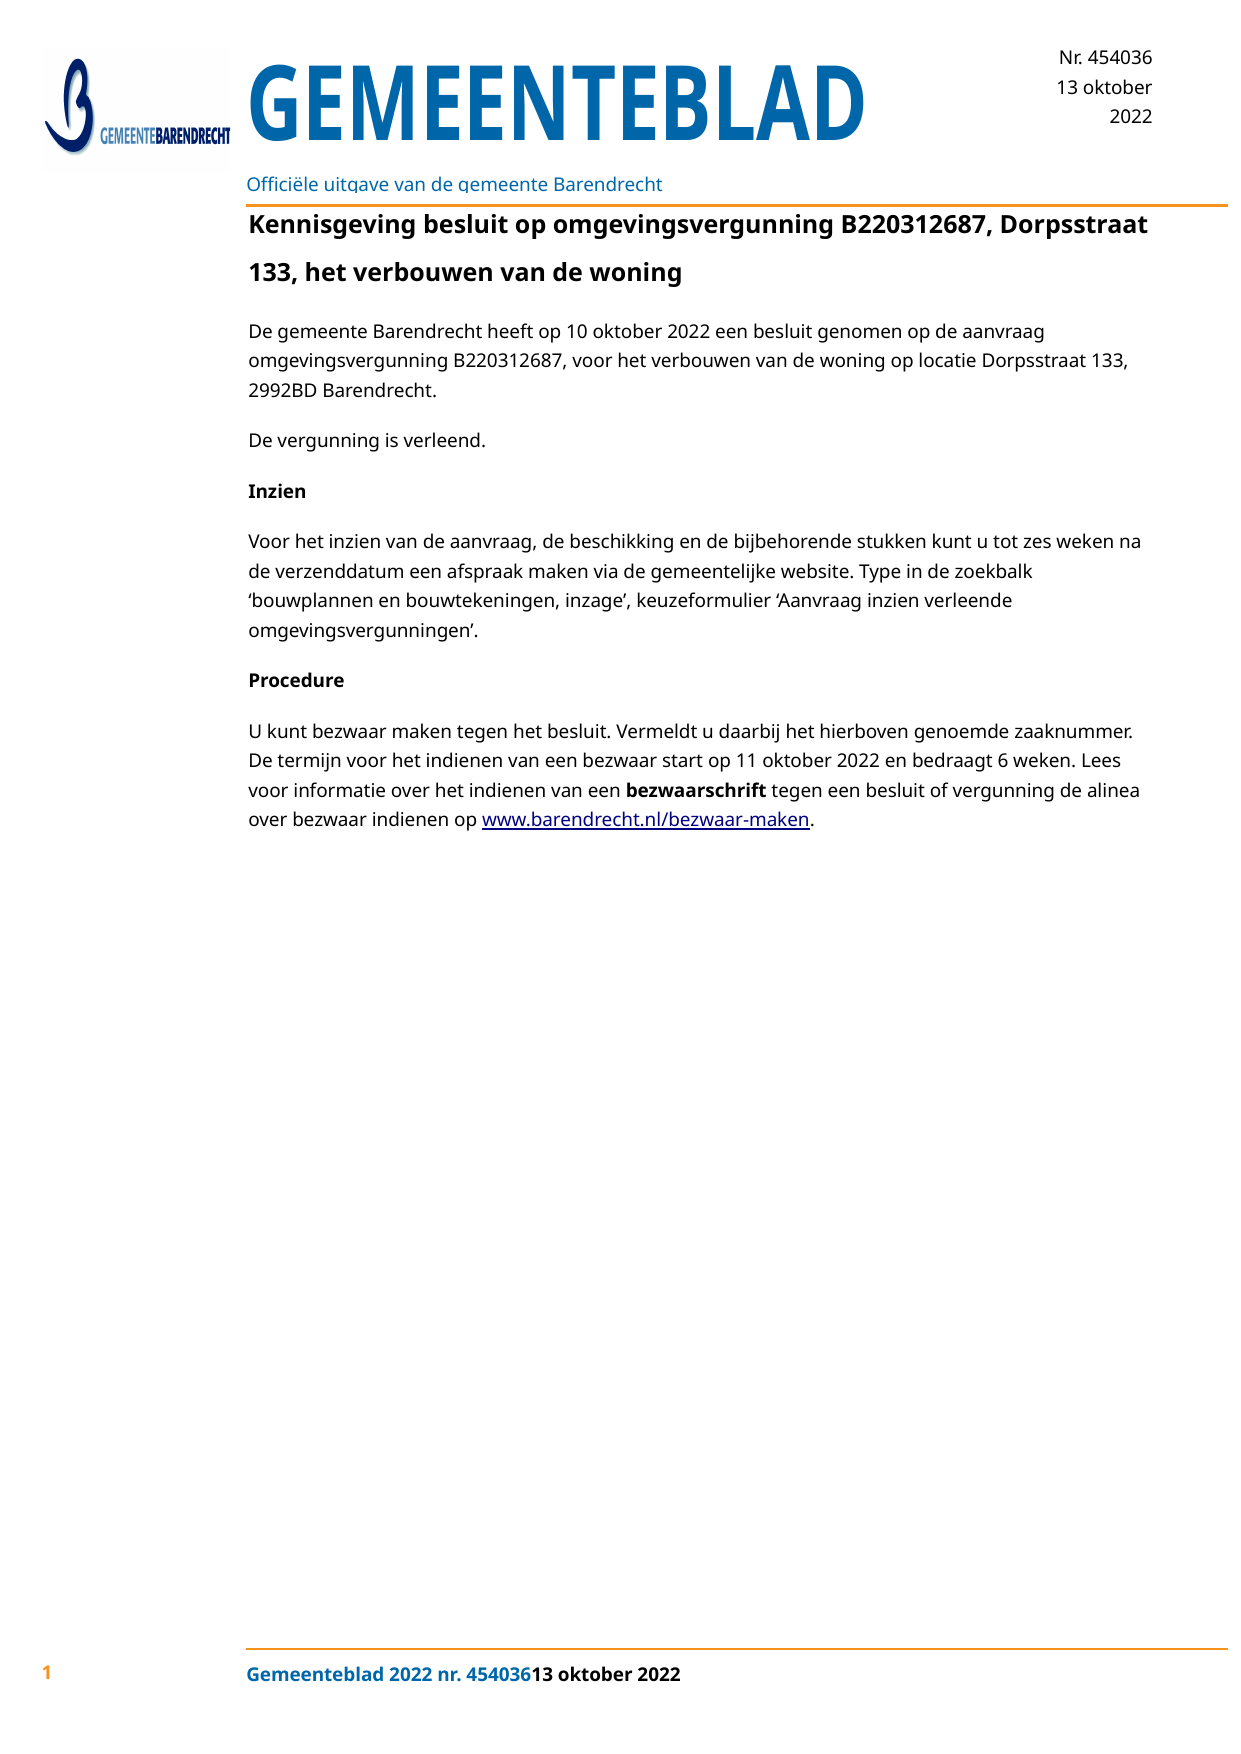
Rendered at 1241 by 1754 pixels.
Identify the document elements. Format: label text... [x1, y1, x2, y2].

text Kennisgeving besluit op omgevingsvergunning B220312687, Dorpsstraat 133, het verbouwen van de woning [248, 207, 1152, 288]
text Procedure [248, 667, 1152, 693]
text Voor het inzien van de aanvraag, de beschikking en de bijbehorende stukken kunt u tot zes weken na de verzenddatum een afspraak maken via de gemeentelijke website. Type in de zoekbalk ‘bouwplannen en bouwtekeningen, inzage’, keuzeformulier ‘Aanvraag inzien verleende omgevingsvergunningen’. [248, 528, 1152, 643]
picture [41, 47, 231, 172]
text Inzien [248, 478, 1152, 504]
text De gemeente Barendrecht heeft op 10 oktober 2022 een besluit genomen op de aanvraag omgevingsvergunning B220312687, voor het verbouwen van de woning op locatie Dorpsstraat 133, 2992BD Barendrecht. [248, 318, 1152, 403]
text U kunt bezwaar maken tegen het besluit. Vermeldt u daarbij het hierboven genoemde zaaknummer. De termijn voor het indienen van een bezwaar start op 11 oktober 2022 en bedraagt 6 weken. Lees voor informatie over het indienen van een bezwaarschrift tegen een besluit of vergunning de alinea over bezwaar indienen op www.barendrecht.nl/bezwaar-maken. [248, 718, 1152, 832]
text De vergunning is verleend. [248, 427, 1152, 453]
